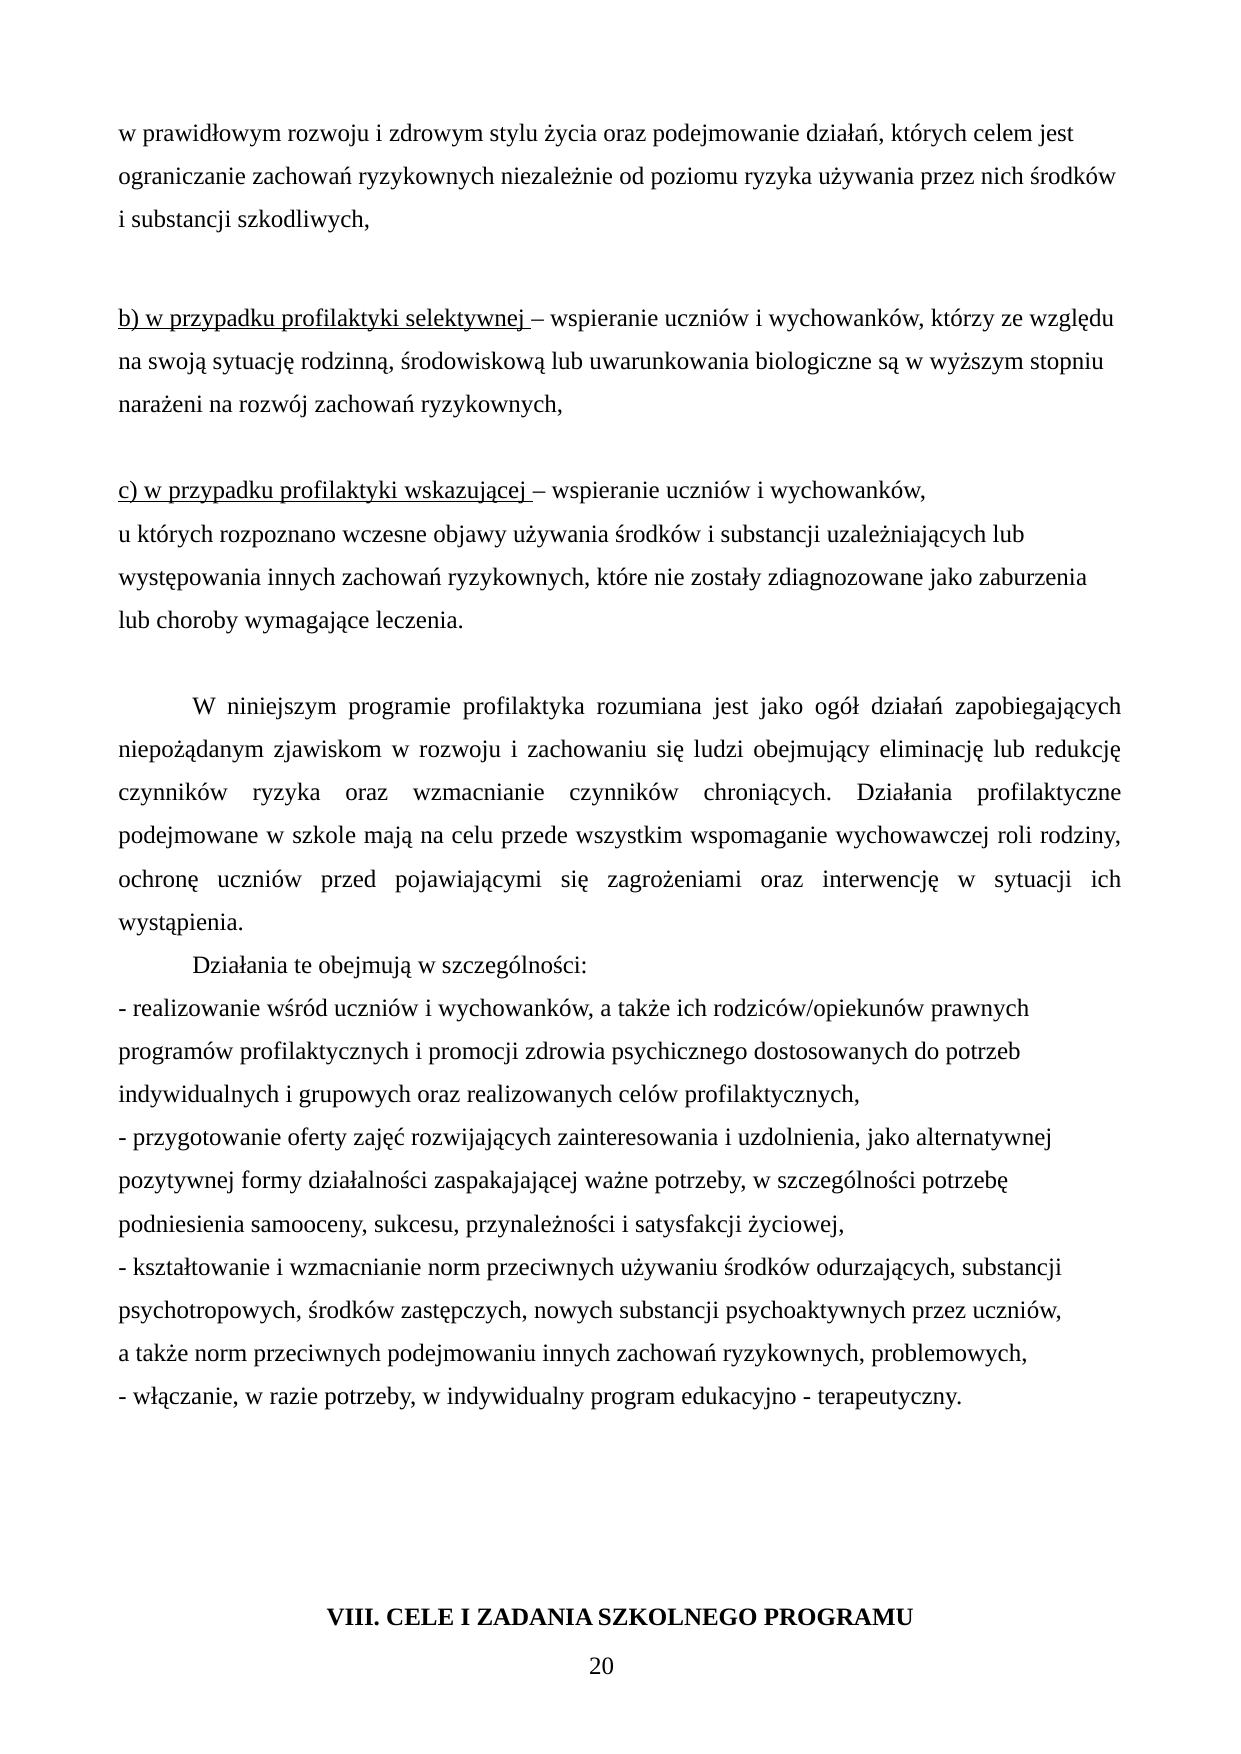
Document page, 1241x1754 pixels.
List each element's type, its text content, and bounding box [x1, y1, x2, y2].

text c) w przypadku profilaktyki wskazującej – wspieranie uczniów i wychowanków, [118, 476, 1122, 504]
text VIII. CELE I ZADANIA SZKOLNEGO PROGRAMU [118, 1602, 1122, 1631]
text u których rozpoznano wczesne objawy używania środków i substancji uzależniających lub występowania innych zachowań ryzykownych, które nie zostały zdiagnozowane jako zaburzenia lub choroby wymagające leczenia. [118, 519, 1122, 634]
text Działania te obejmują w szczególności: - realizowanie wśród uczniów i wychowanków, a także ich rodziców/opiekunów prawnych programów profilaktycznych i promocji zdrowia psychicznego dostosowanych do potrzeb indywidualnych i grupowych oraz realizowanych celów profilaktycznych, - przygotowanie oferty zajęć rozwijających zainteresowania i uzdolnienia, jako alternatywnej pozytywnej formy działalności zaspakajającej ważne potrzeby, w szczególności potrzebę podniesienia samooceny, sukcesu, przynależności i satysfakcji życiowej, - kształtowanie i wzmacnianie norm przeciwnych używaniu środków odurzających, substancji psychotropowych, środków zastępczych, nowych substancji psychoaktywnych przez uczniów, a także norm przeciwnych podejmowaniu innych zachowań ryzykownych, problemowych, - włączanie, w razie potrzeby, w indywidualny program edukacyjno - terapeutyczny. [118, 950, 1122, 1410]
text b) w przypadku profilaktyki selektywnej – wspieranie uczniów i wychowanków, którzy ze względu na swoją sytuację rodzinną, środowiskową lub uwarunkowania biologiczne są w wyższym stopniu narażeni na rozwój zachowań ryzykownych, [118, 303, 1122, 461]
text W niniejszym programie profilaktyka rozumiana jest jako ogół działań zapobiegających niepożądanym zjawiskom w rozwoju i zachowaniu się ludzi obejmujący eliminację lub redukcję czynników ryzyka oraz wzmacnianie czynników chroniących. Działania profilaktyczne podejmowane w szkole mają na celu przede wszystkim wspomaganie wychowawczej roli rodziny, ochronę uczniów przed pojawiającymi się zagrożeniami oraz interwencję w sytuacji ich wystąpienia. [118, 691, 1122, 936]
text w prawidłowym rozwoju i zdrowym stylu życia oraz podejmowanie działań, których celem jest ograniczanie zachowań ryzykownych niezależnie od poziomu ryzyka używania przez nich środków i substancji szkodliwych, [118, 118, 1122, 276]
